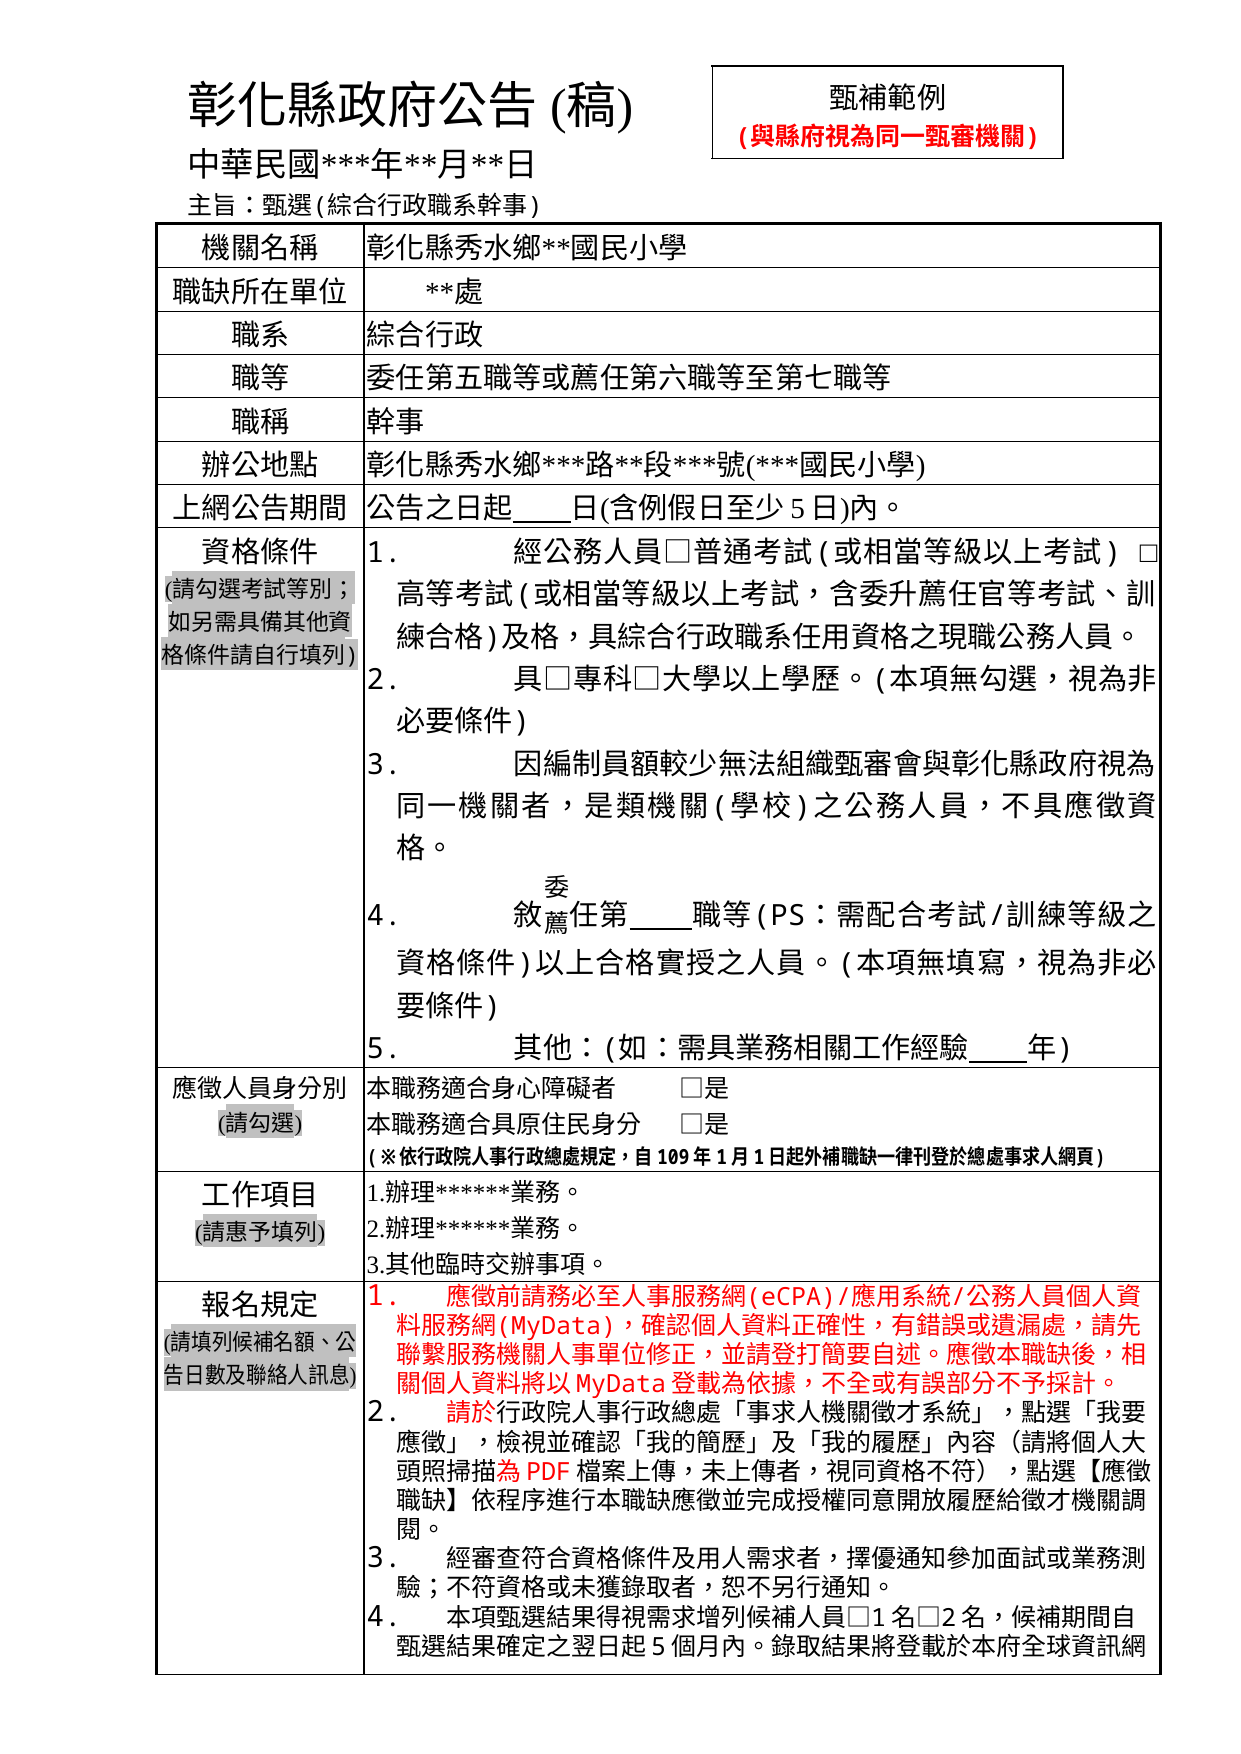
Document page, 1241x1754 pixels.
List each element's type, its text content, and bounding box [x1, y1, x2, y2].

table_cell 工作項目 (請惠予填列) [158, 1172, 363, 1281]
text (與縣府視為同一甄審機關) [728, 116, 1047, 150]
table_cell 上網公告期間 [158, 485, 363, 527]
table_cell 幹事 [365, 398, 1159, 441]
text [713, 67, 1062, 158]
text 甄補範例 [728, 74, 1047, 116]
table_cell 職稱 [158, 398, 363, 441]
table_cell 綜合行政 [365, 312, 1159, 354]
table_cell 職缺所在單位 [158, 268, 363, 311]
table_cell 本職務適合身心障礙者 □是 本職務適合具原住民身分 □是 (※依行政院人事行政總處規定，自109年1月1日起外補職缺一律刊登於總處事求人網頁) [365, 1068, 1159, 1171]
table_cell **處 [365, 268, 1159, 311]
table_cell 職系 [158, 312, 363, 354]
table_cell 應徵前請務必至人事服務網(eCPA)/應用系統/公務人員個人資料服務網(MyData)，確認個人資料正確性，有錯誤或遺漏處，請先聯繫服務機關人事單位修正，並請登打簡要自述。應徵本職缺後，相關個人資料將以MyData登載為依據，不全或有誤部分不予採計。 請於行政院人事行政總處「事求人機關徵才系統」，點選「我要應徵」，檢視並確認「我的簡歷」及「我的履歷」內容（請將個人大頭照掃描為PDF檔案上傳，未上傳者，視同資格不符），點選【應徵職缺】依程序進行本職缺應徵並完成授權同意開放履歷給徵才機關調閱。 經審查符合資格條件及用人需求者，擇優通知參加面試或業務測驗；不符資格或未獲錄取者，恕不另行通知。 本項甄選結果得視需求增列候補人員□1名□2名，候補期間自甄選結果確定之翌日起5個月內。錄取結果將登載於本府全球資訊網 [365, 1282, 1159, 1674]
text 中華民國***年**月**日 [187, 137, 1053, 186]
table_cell 資格條件 (請勾選考試等別；如另需具備其他資格條件請自行填列) [158, 528, 363, 1067]
table_cell 職等 [158, 355, 363, 397]
text 彰化縣政府公告 (稿) [187, 65, 712, 158]
table_cell 辦公地點 [158, 442, 363, 484]
table_header 彰化縣秀水鄉**國民小學 [365, 225, 1159, 267]
text 主旨：甄選(綜合行政職系幹事) [187, 186, 1053, 222]
table_header 機關名稱 [158, 225, 363, 267]
table_cell 應徵人員身分別 (請勾選) [158, 1068, 363, 1171]
table_cell 報名規定 (請填列候補名額、公告日數及聯絡人訊息) [158, 1282, 363, 1674]
table_cell 委任第五職等或薦任第六職等至第七職等 [365, 355, 1159, 397]
table_cell 公告之日起 日(含例假日至少5日)內。 [365, 485, 1159, 527]
table_cell 1.辦理******業務。 2.辦理******業務。 3.其他臨時交辦事項。 [365, 1172, 1159, 1281]
table_cell 彰化縣秀水鄉***路**段***號(***國民小學) [365, 442, 1159, 484]
table_cell 經公務人員□普通考試(或相當等級以上考試) □高等考試(或相當等級以上考試，含委升薦任官等考試、訓練合格)及格，具綜合行政職系任用資格之現職公務人員。 具□專科□大學以上學歷。(本項無勾選，視為非必要條件) 因編制員額較少無法組織甄審會與彰化縣政府視為同一機關者，是類機關(學校)之公務人員，不具應徵資格。 敘委薦任第 職等(PS：需配合考試/訓練等級之資格條件)以上合格實授之人員。(本項無填寫，視為非必要條件) 其他：(如：需具業務相關工作經驗 年) [365, 528, 1159, 1067]
